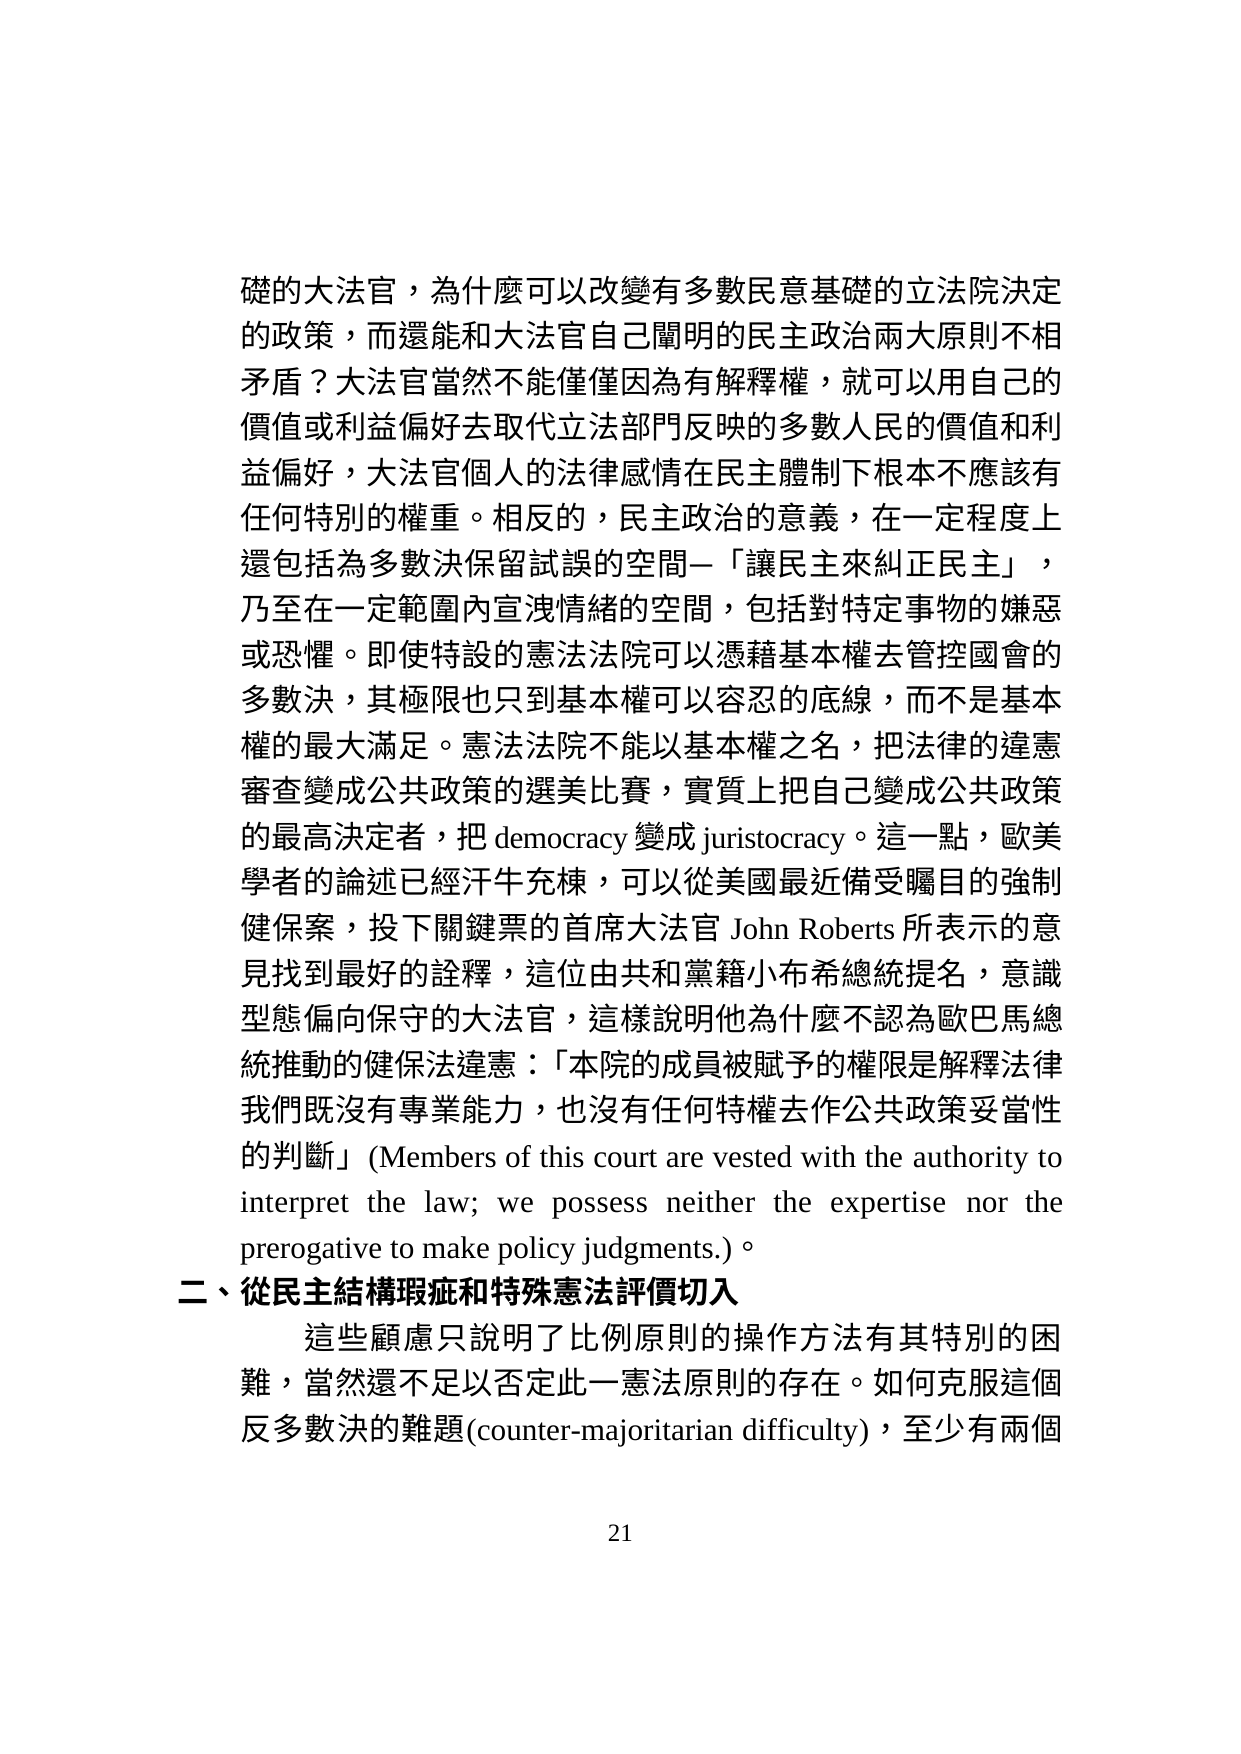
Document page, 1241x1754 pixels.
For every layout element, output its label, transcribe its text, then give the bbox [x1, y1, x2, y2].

text 這些顧慮只說明了比例原則的操作方法有其特別的困難，當然還不足以否定此一憲法原則的存在。如何克服這個反多數決的難題(counter-majoritarian difficulty)，至少有兩個方向是可以參考的。一個是從爭議標的顯示的民主結構瑕疵切入，讓大法官在作決策的國會明顯無法反映民意時，適時的補位，使基本權仍可在該公共決策中分得應有的權重。本院在國會未能定期改選時期，即有最大的空間操作比例原則。但即使在民主化以後，碰到某些人權議題，因為民眾仍普遍欠缺權利意識，而使代議過程並不能完整反映價值和利益的折衝妥協時，也會讓大法官有較大的正當性去作補位的權衡，就此受到國際矚目的釋字第六０三號解釋堪稱典型，本院在該號解釋所以能強碰號稱代表百分之八十民意的主張，而從各個角度把比例原則完整的操作一遍，原因就在大部分的民眾仍缺乏資訊隱私權的基本意識，使得代議體制作成有關領取身分證須捺指紋的政策決定其實並沒有堅強的民主正當性，此時本院扮演人權啟蒙者的角色，即使受到質疑，也可以理直而氣壯。 [240, 1313, 1063, 1449]
text 二、從民主結構瑕疵和特殊憲法評價切入 [177, 1267, 1063, 1313]
text 而且同樣作比例原則的審查，本院對法規的抽象審查，又不同於行政機關或一般法院的個案審查，後者只需以法律確認的公共利益為基礎，在個案當事人權益和行政處分之間去作微觀的比對衡量（行政程序法第七條可參），通常不會發生反多數決的疑慮。性質上屬於所謂Kelsen模式憲法法院的本院，因為只能以特定法規為對象去作比例原則的審查，其考量必須脫離包括原因案件在內的任何個案，對抽象的構成要件與法律效果抽象的去作前述的各項審查，就範圍而言，必須全面檢視立法者形成公共政策的背景與結果，因此如果不能從個案的、微觀的人權救濟思維，提高到宏觀的、甚至觀照民主分權體制的人權秩序思維，則很難達到憲法賦予此一特別司法機關維護憲政秩序的崇高任務。用一位德國學者的比喻來說，就是把憲法法院貶低為高速公路上的緊急救援單位(Pannenhilfsdienst)。故當本院以比例原則的違反為理由去推翻國會通過的法律時，所提出的有關公共利益、合目的性、必要性及合比例性的論述，卻不能呈現和立法部門在立法時所作論述有何實質的不同，任何人都可以質疑，沒有民意基礎的大法官，為什麼可以改變有多數民意基礎的立法院決定的政策，而還能和大法官自己闡明的民主政治兩大原則不相矛盾？大法官當然不能僅僅因為有解釋權，就可以用自己的價值或利益偏好去取代立法部門反映的多數人民的價值和利益偏好，大法官個人的法律感情在民主體制下根本不應該有任何特別的權重。相反的，民主政治的意義，在一定程度上還包括為多數決保留試誤的空間─「讓民主來糾正民主」，乃至在一定範圍內宣洩情緒的空間，包括對特定事物的嫌惡或恐懼。即使特設的憲法法院可以憑藉基本權去管控國會的多數決，其極限也只到基本權可以容忍的底線，而不是基本權的最大滿足。憲法法院不能以基本權之名，把法律的違憲審查變成公共政策的選美比賽，實質上把自己變成公共政策的最高決定者，把democracy變成juristocracy。這一點，歐美學者的論述已經汗牛充棟，可以從美國最近備受矚目的強制健保案，投下關鍵票的首席大法官John Roberts所表示的意見找到最好的詮釋，這位由共和黨籍小布希總統提名，意識型態偏向保守的大法官，這樣說明他為什麼不認為歐巴馬總統推動的健保法違憲：「本院的成員被賦予的權限是解釋法律，我們既沒有專業能力，也沒有任何特權去作公共政策妥當性的判斷」(Members of this court are vested with the authority to interpret the law; we possess neither the expertise nor the prerogative to make policy judgments.)。 [240, 266, 1063, 1267]
